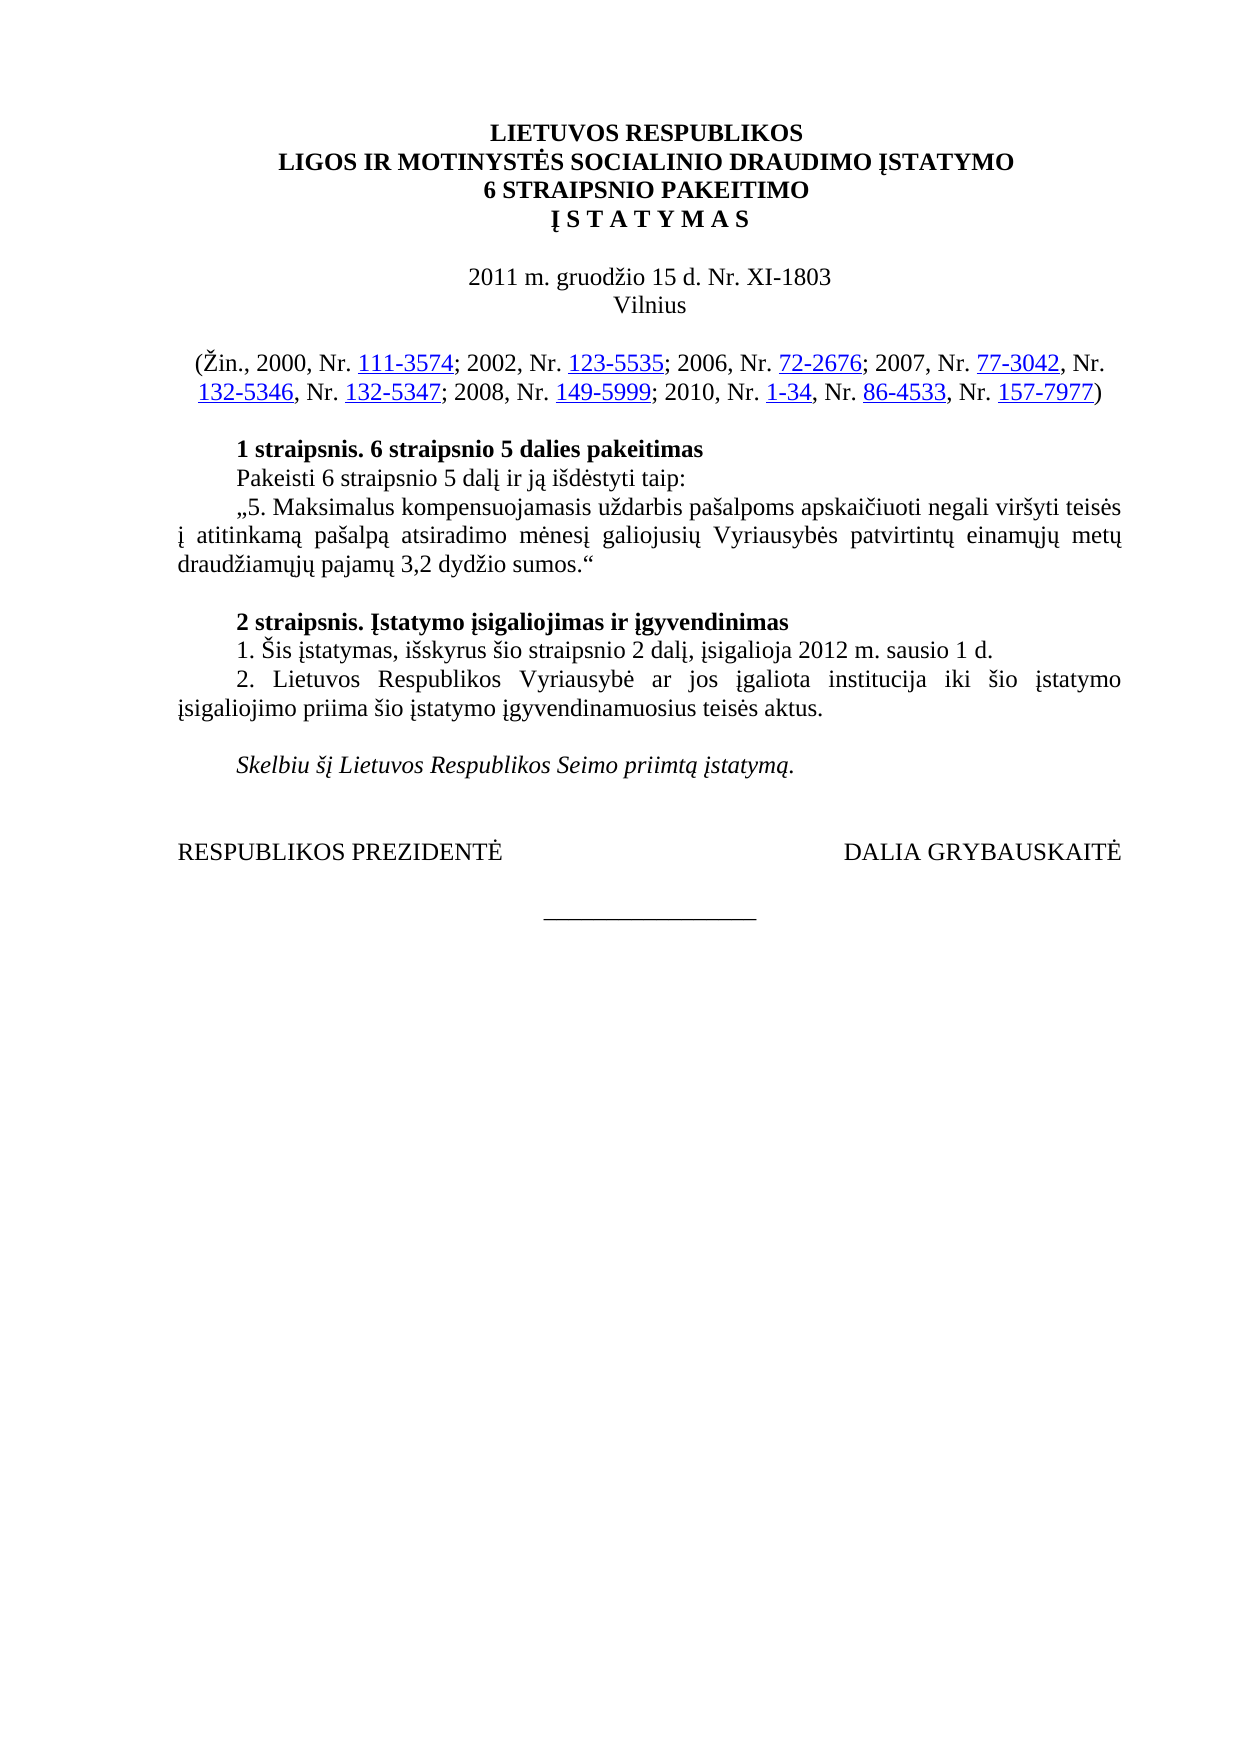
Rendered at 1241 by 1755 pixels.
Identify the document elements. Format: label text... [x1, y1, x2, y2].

text RESPUBLIKOS PREZIDENTĖ DALIA GRYBAUSKAITĖ [177, 837, 1122, 866]
text Į S T A T Y M A S [177, 204, 1122, 233]
text „5. Maksimalus kompensuojamasis uždarbis pašalpoms apskaičiuoti negali viršyti teisės į atitinkamą pašalpą atsiradimo mėnesį galiojusių Vyriausybės patvirtintų einamųjų metų draudžiamųjų pajamų 3,2 dydžio sumos.“ [177, 492, 1122, 578]
text 1. Šis įstatymas, išskyrus šio straipsnio 2 dalį, įsigalioja 2012 m. sausio 1 d. [177, 636, 1122, 664]
text 2011 m. gruodžio 15 d. Nr. XI-1803 [177, 262, 1122, 291]
text _________________ [177, 894, 1122, 923]
text Pakeisti 6 straipsnio 5 dalį ir ją išdėstyti taip: [177, 463, 1122, 492]
text LIETUVOS RESPUBLIKOS [177, 118, 1122, 147]
text Skelbiu šį Lietuvos Respublikos Seimo priimtą įstatymą. [177, 751, 1122, 779]
text 1 straipsnis. 6 straipsnio 5 dalies pakeitimas [177, 434, 1122, 463]
text LIGOS IR MOTINYSTĖS SOCIALINIO DRAUDIMO ĮSTATYMO 6 STRAIPSNIO PAKEITIMO [177, 147, 1122, 204]
text 2. Lietuvos Respublikos Vyriausybė ar jos įgaliota institucija iki šio įstatymo įsigaliojimo priima šio įstatymo įgyvendinamuosius teisės aktus. [177, 664, 1122, 722]
text (Žin., 2000, Nr. 111-3574; 2002, Nr. 123-5535; 2006, Nr. 72-2676; 2007, Nr. 77-3042, Nr. 132-5346, Nr. 132-5347; 2008, Nr. 149-5999; 2010, Nr. 1-34, Nr. 86-4533, Nr. 157-7977) [177, 348, 1122, 406]
text 2 straipsnis. Įstatymo įsigaliojimas ir įgyvendinimas [177, 607, 1122, 636]
text Vilnius [177, 291, 1122, 319]
